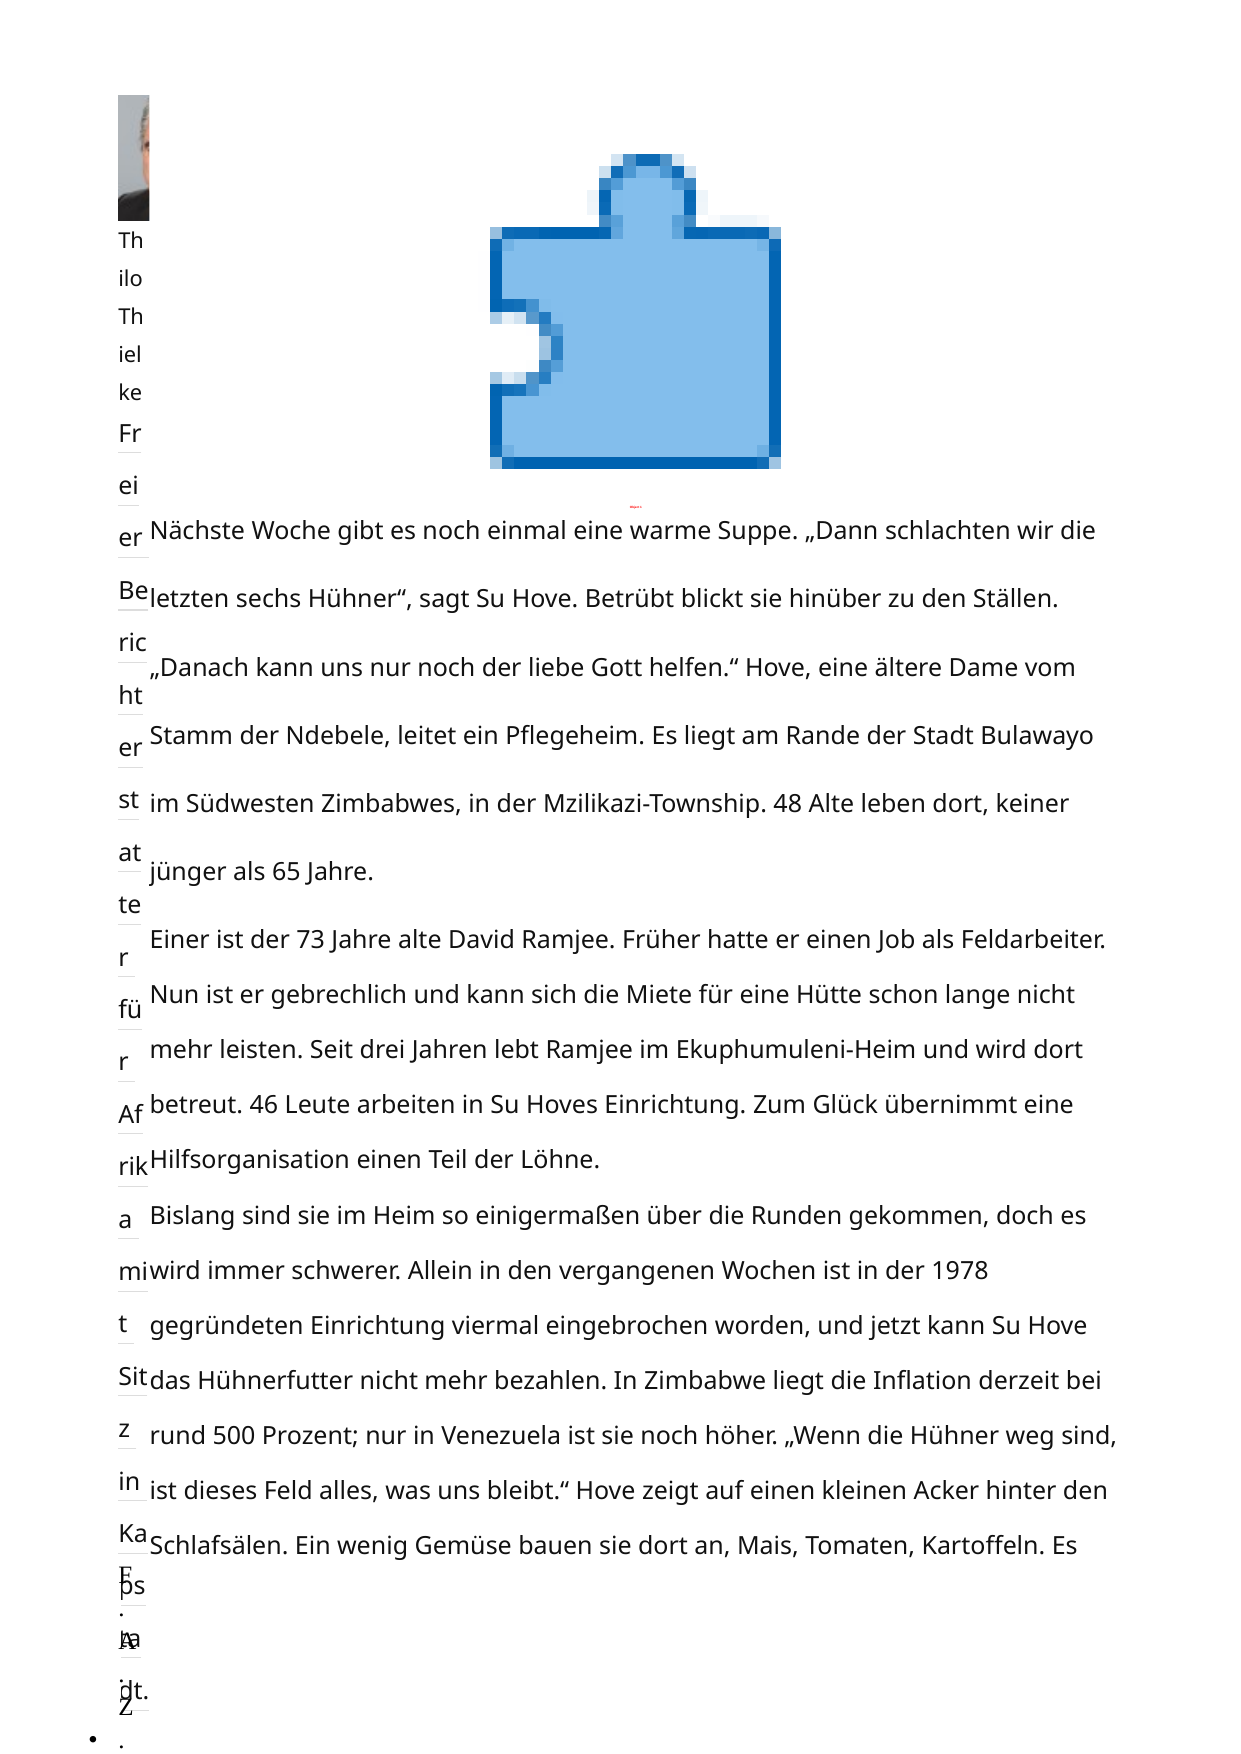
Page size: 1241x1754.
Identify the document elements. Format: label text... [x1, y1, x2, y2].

text Freier Berichterstatter für Afrika mit Sitz in Kapstadt. [118, 1187, 149, 1710]
text Freier Berichterstatter für Afrika mit Sitz in Kapstadt. [118, 415, 149, 557]
text Nächste Woche gibt es noch einmal eine warme Suppe. „Dann schlachten wir die letzten sechs Hühner“, sagt Su Hove. Betrübt blickt sie hinüber zu den Ställen. „Danach kann uns nur noch der liebe Gott helfen.“ Hove, eine ältere Dame vom Stamm der Ndebele, leitet ein Pflegeheim. Es liegt am Rande der Stadt Bulawayo im Südwesten Zimbabwes, in der Mzilikazi-Township. 48 Alte leben dort, keiner jünger als 65 Jahre. [149, 513, 1122, 888]
text Einer ist der 73 Jahre alte David Ramjee. Früher hatte er einen Job als Feldarbeiter. Nun ist er gebrechlich und kann sich die Miete für eine Hütte schon lange nicht mehr leisten. Seit drei Jahren lebt Ramjee im Ekuphumuleni-Heim und wird dort betreut. 46 Leute arbeiten in Su Hoves Einrichtung. Zum Glück übernimmt eine Hilfsorganisation einen Teil der Löhne. [149, 922, 1122, 1176]
text Thilo Thielke [118, 225, 149, 407]
picture [118, 95, 150, 221]
text Bislang sind sie im Heim so einigermaßen über die Runden gekommen, doch es wird immer schwerer. Allein in den vergangenen Wochen ist in der 1978 gegründeten Einrichtung viermal eingebrochen worden, und jetzt kann Su Hove das Hühnerfutter nicht mehr bezahlen. In Zimbabwe liegt die Inflation derzeit bei rund 500 Prozent; nur in Venezuela ist sie noch höher. „Wenn die Hühner weg sind, ist dieses Feld alles, was uns bleibt.“ Hove zeigt auf einen kleinen Acker hinter den Schlafsälen. Ein wenig Gemüse bauen sie dort an, Mais, Tomaten, Kartoffeln. Es [149, 1197, 1122, 1562]
text Freier Berichterstatter für Afrika mit Sitz in Kapstadt. [118, 611, 149, 1186]
text Freier Berichterstatter für Afrika mit Sitz in Kapstadt. [118, 558, 149, 610]
